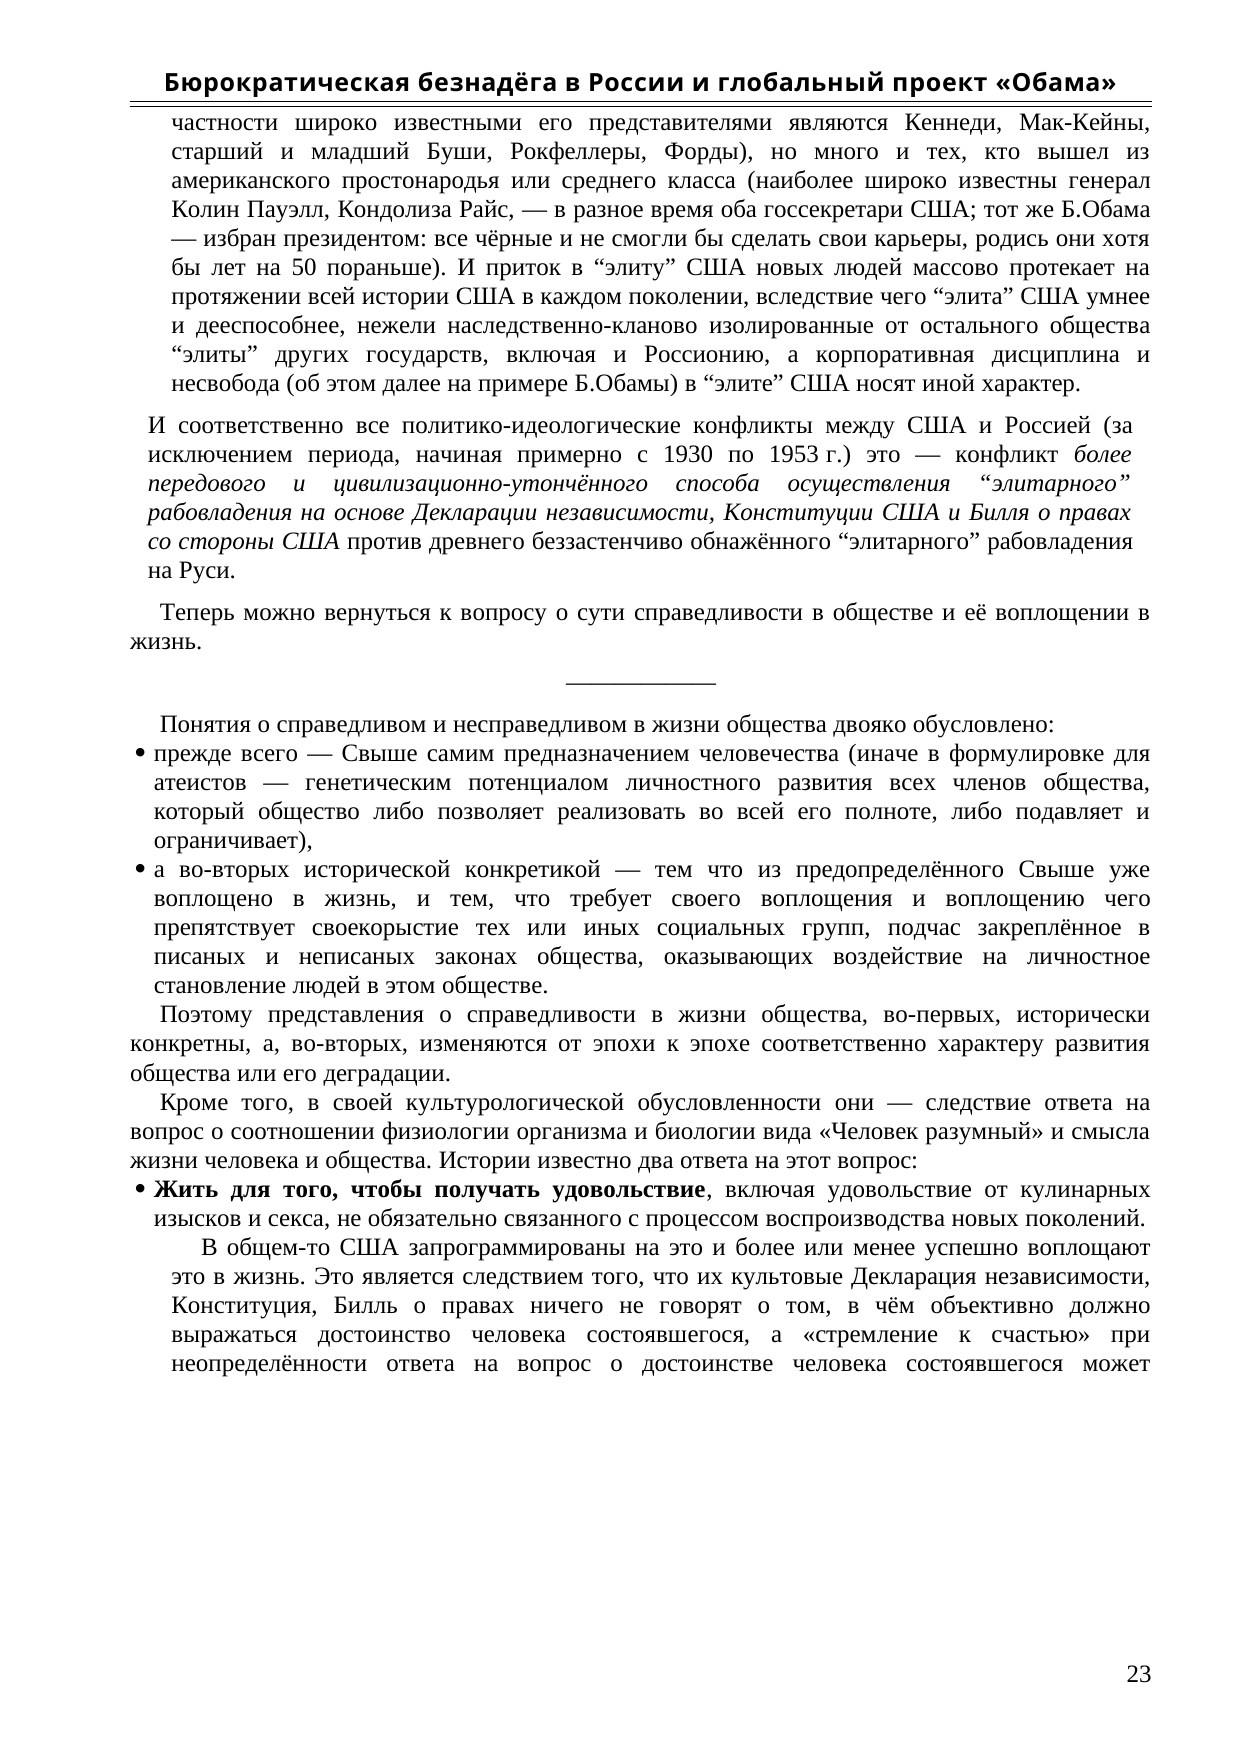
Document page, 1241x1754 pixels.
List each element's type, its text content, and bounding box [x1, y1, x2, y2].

list Жить для того, чтобы получать удовольствие, включая удовольствие от кулинарных изысков и секса, не обязательно связанного с процессом воспроизводства новых поколений. [136, 1174, 1152, 1232]
text Понятия о справедливом и несправедливом в жизни общества двояко обусловлено: [130, 709, 1152, 738]
text Теперь можно вернуться к вопросу о сути справедливости в обществе и её воплощении в жизнь. [130, 596, 1152, 654]
text И соответственно все политико-идеологические конфликты между США и Россией (за исключением периода, начиная примерно с 1930 по 1953 г.) это — конфликт более передового и цивилизационно-утончённого способа осуществления “элитарного” рабовладения на основе Декларации независимости, Конституции США и Билля о правах со стороны США против древнего беззастенчиво обнажённого “элитарного” рабовладения на Руси. [148, 409, 1134, 584]
text Кроме того, в своей культурологической обусловленности они ― следствие ответа на вопрос о соотношении физиологии организма и биологии вида «Человек разумный» и смысла жизни человека и общества. Истории известно два ответа на этот вопрос: [130, 1086, 1152, 1174]
list а во-вторых исторической конкретикой — тем что из предопределённого Свыше уже воплощено в жизнь, и тем, что требует своего воплощения и воплощению чего препятствует своекорыстие тех или иных социальных групп, подчас закреплённое в писаных и неписаных законах общества, оказывающих воздействие на личностное становление людей в этом обществе. [136, 854, 1152, 999]
list прежде всего — Свыше самим предназначением человечества (иначе в формулировке для атеистов — генетическим потенциалом личностного развития всех членов общества, который общество либо позволяет реализовать во всей его полноте, либо подавляет и ограничивает), [136, 738, 1152, 854]
text Поэтому представления о справедливости в жизни общества, во-первых, исторически конкретны, а, во-вторых, изменяются от эпохи к эпохе соответственно характеру развития общества или его деградации. [130, 999, 1152, 1086]
text частности широко известными его представителями являются Кеннеди, Мак-Кейны, старший и младший Буши, Рокфеллеры, Форды), но много и тех, кто вышел из американского простонародья или среднего класса (наиболее широко известны генерал Колин Пауэлл, Кондолиза Райс, — в разное время оба госсекретари США; тот же Б.Обама — избран президентом: все чёрные и не смогли бы сделать свои карьеры, родись они хотя бы лет на 50 пораньше). И приток в “элиту” США новых людей массово протекает на протяжении всей истории США в каждом поколении, вследствие чего “элита” США умнее и дееспособнее, нежели наследственно-кланово изолированные от остального общества “элиты” других государств, включая и Россионию, а корпоративная дисциплина и несвобода (об этом далее на примере Б.Обамы) в “элите” США носят иной характер. [171, 107, 1152, 397]
text —————— [130, 667, 1152, 696]
text В общем-то США запрограммированы на это и более или менее успешно воплощают это в жизнь. Это является следствием того, что их культовые Декларация независимости, Конституция, Билль о правах ничего не говорят о том, в чём объективно должно выражаться достоинство человека состоявшегося, а «стремление к счастью» при неопределённости ответа на вопрос о достоинстве человека состоявшегося может [171, 1232, 1152, 1406]
